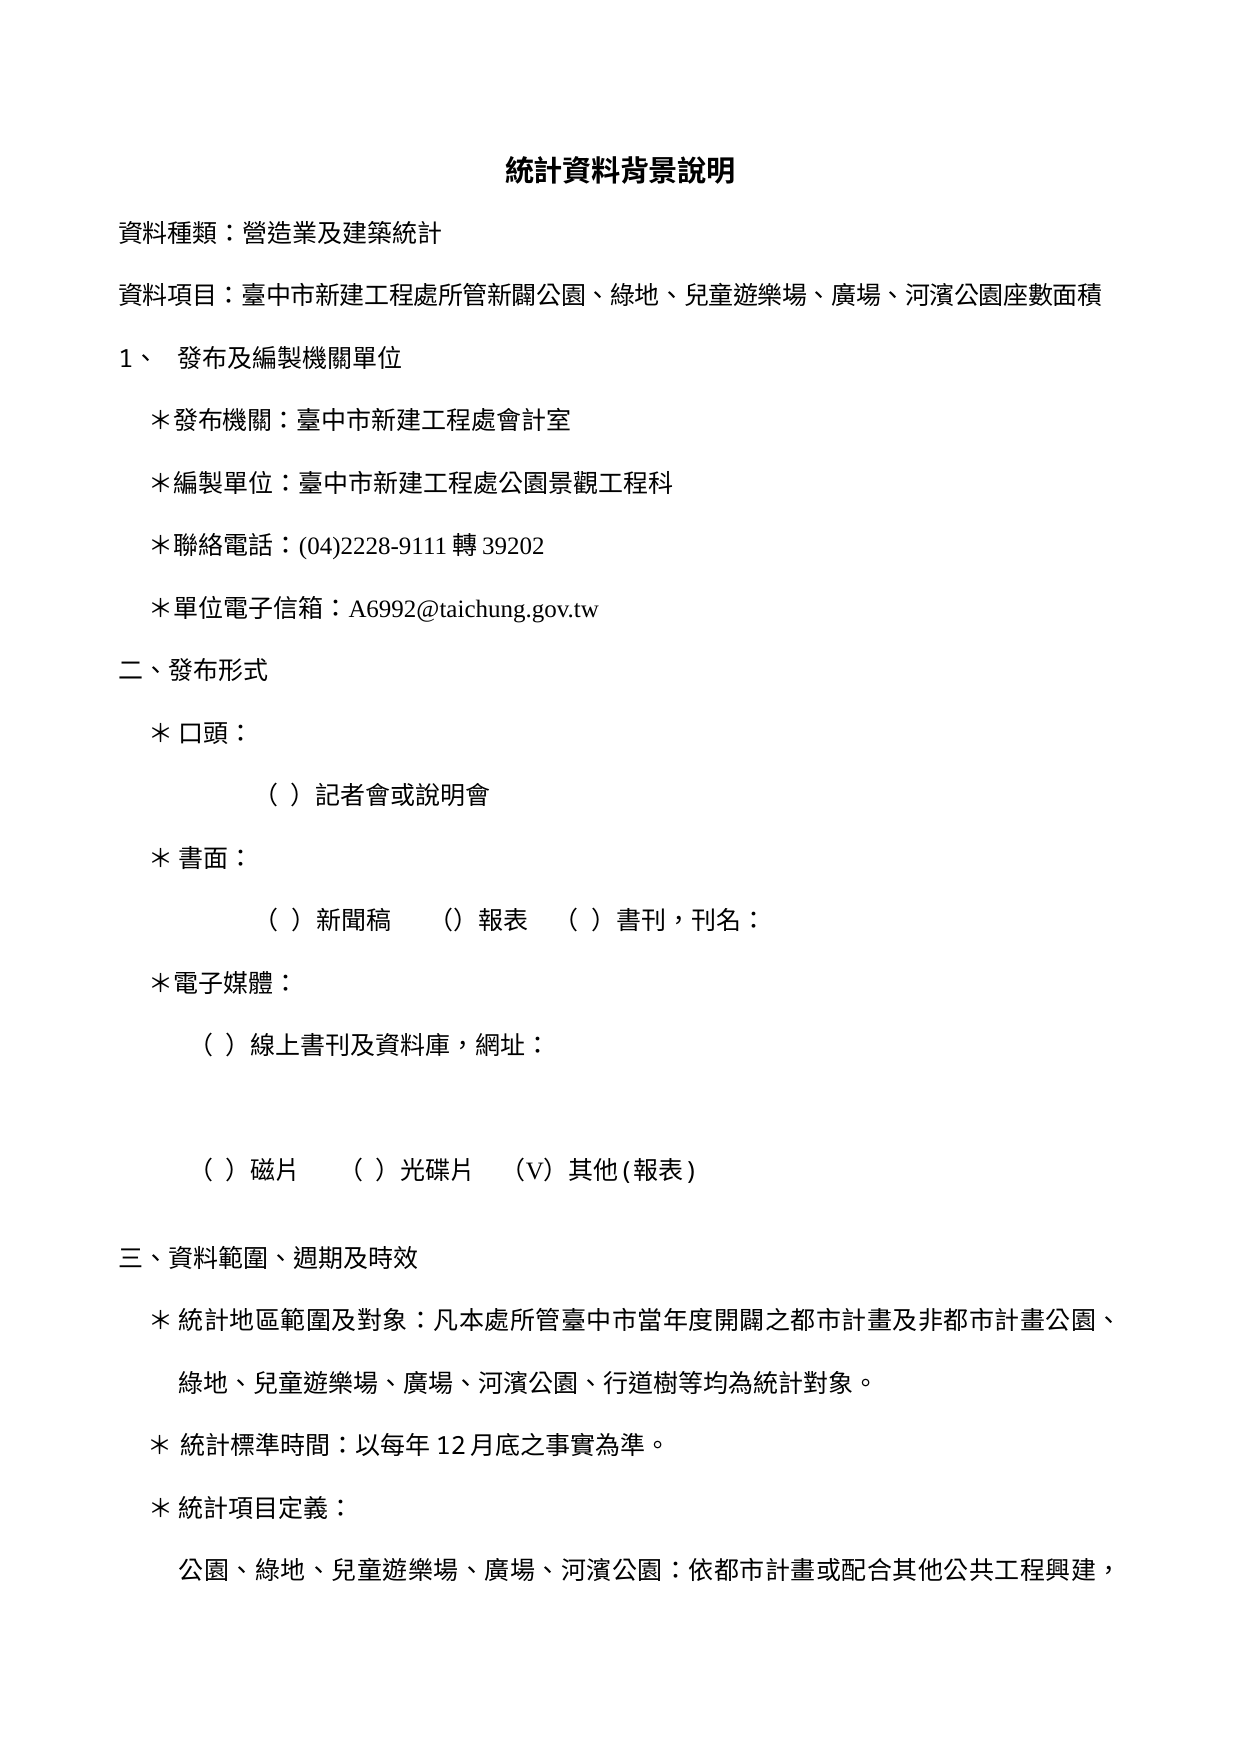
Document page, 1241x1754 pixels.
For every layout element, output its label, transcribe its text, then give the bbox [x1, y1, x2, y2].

text ＊發布機關：臺中市新建工程處會計室 [149, 377, 1122, 439]
text （ ）新聞稿 （）報表 （ ）書刊，刊名： [149, 877, 1122, 939]
text ＊ 統計標準時間：以每年12月底之事實為準。 [118, 1402, 1122, 1464]
text （ ）線上書刊及資料庫，網址： [188, 1002, 1156, 1064]
list 口頭： [149, 689, 1122, 752]
list 統計地區範圍及對象：凡本處所管臺中市當年度開闢之都市計畫及非都市計畫公園、綠地、兒童遊樂場、廣場、河濱公園、行道樹等均為統計對象。 [149, 1277, 1122, 1402]
text ＊聯絡電話：(04)2228-9111轉39202 [149, 502, 1122, 564]
text 資料項目：臺中市新建工程處所管新闢公園、綠地、兒童遊樂場、廣場、河濱公園座數面積 [118, 252, 1122, 314]
list 書面： [149, 814, 1122, 877]
text 二、發布形式 [118, 627, 1122, 689]
text 公園、綠地、兒童遊樂場、廣場、河濱公園：依都市計畫或配合其他公共工程興建， [178, 1527, 1122, 1589]
text 統計資料背景說明 [118, 127, 1122, 189]
text ＊電子媒體： [149, 939, 1122, 1002]
text 資料種類：營造業及建築統計 [118, 189, 1122, 252]
text （ ）記者會或說明會 [118, 752, 1122, 814]
text ＊單位電子信箱：A6992@taichung.gov.tw [149, 564, 1122, 627]
list 統計項目定義： [149, 1464, 1122, 1527]
list 發布及編製機關單位 [118, 314, 1122, 377]
text 三、資料範圍、週期及時效 [118, 1214, 1122, 1277]
text （ ）磁片 （ ）光碟片 （V）其他(報表) [188, 1127, 1156, 1189]
text ＊編製單位：臺中市新建工程處公園景觀工程科 [149, 439, 1122, 502]
